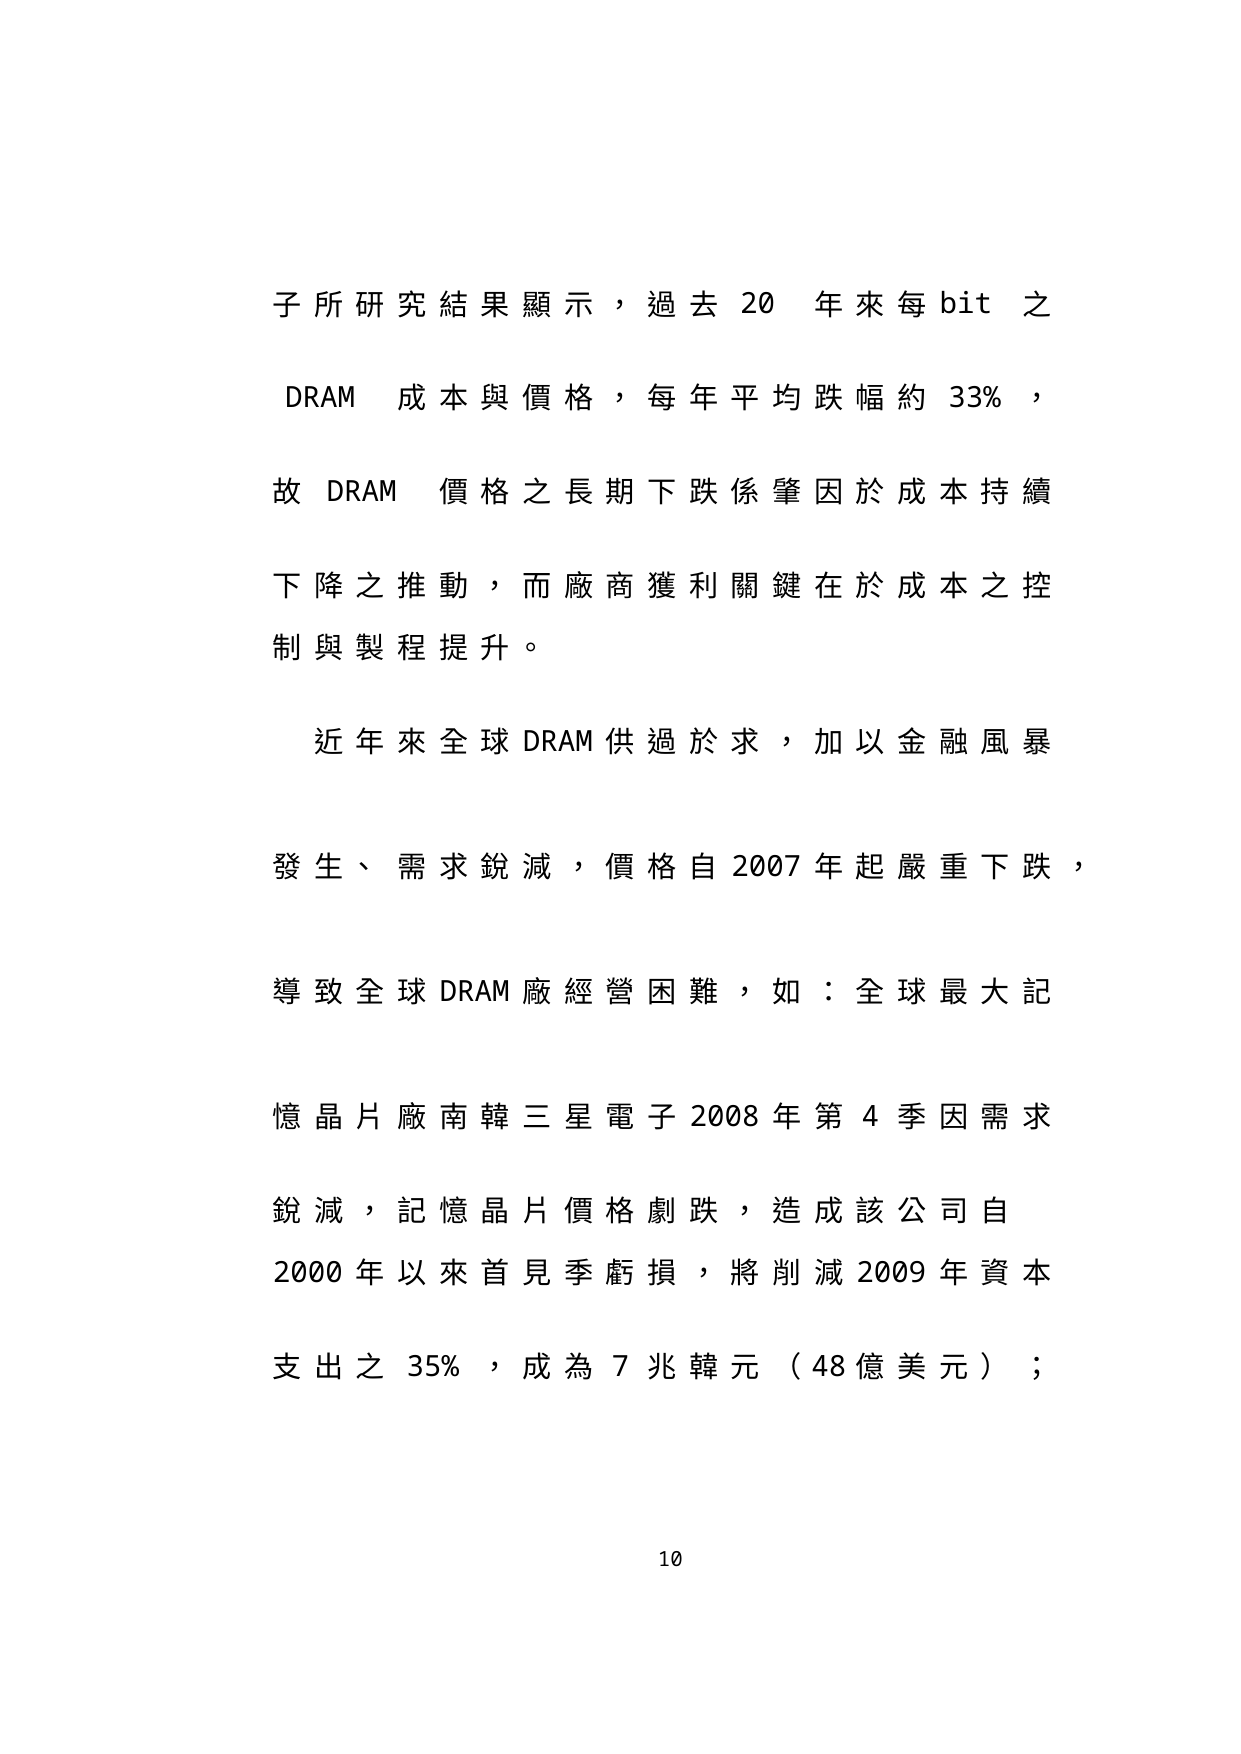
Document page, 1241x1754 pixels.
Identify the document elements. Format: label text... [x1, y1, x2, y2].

text 子所研究結果顯示，過去20 年來每bit 之DRAM 成本與價格，每年平均跌幅約33%，故DRAM 價格之長期下跌係肇因於成本持續下降之推動，而廠商獲利關鍵在於成本之控制與製程提升。 [242, 229, 1058, 667]
text 近年來全球DRAM供過於求，加以金融風暴發生、需求銳減，價格自2007年起嚴重下跌，導致全球DRAM廠經營困難，如：全球最大記憶晶片廠南韓三星電子2008年第4季因需求銳減，記憶晶片價格劇跌，造成該公司自2000年以來首見季虧損，將削減2009年資本支出之35%，成為7兆韓元（48億美元）；第2大廠南韓海力士則連續5季發生虧損，2008年淨損達4.38兆韓元；爾必達及美光公司2008年虧損均達新台幣700億元以上；另奇夢達因虧損嚴重，其德國母公司與美國子公司於2009年2月向法院聲請破產保護。 [242, 667, 1058, 1417]
